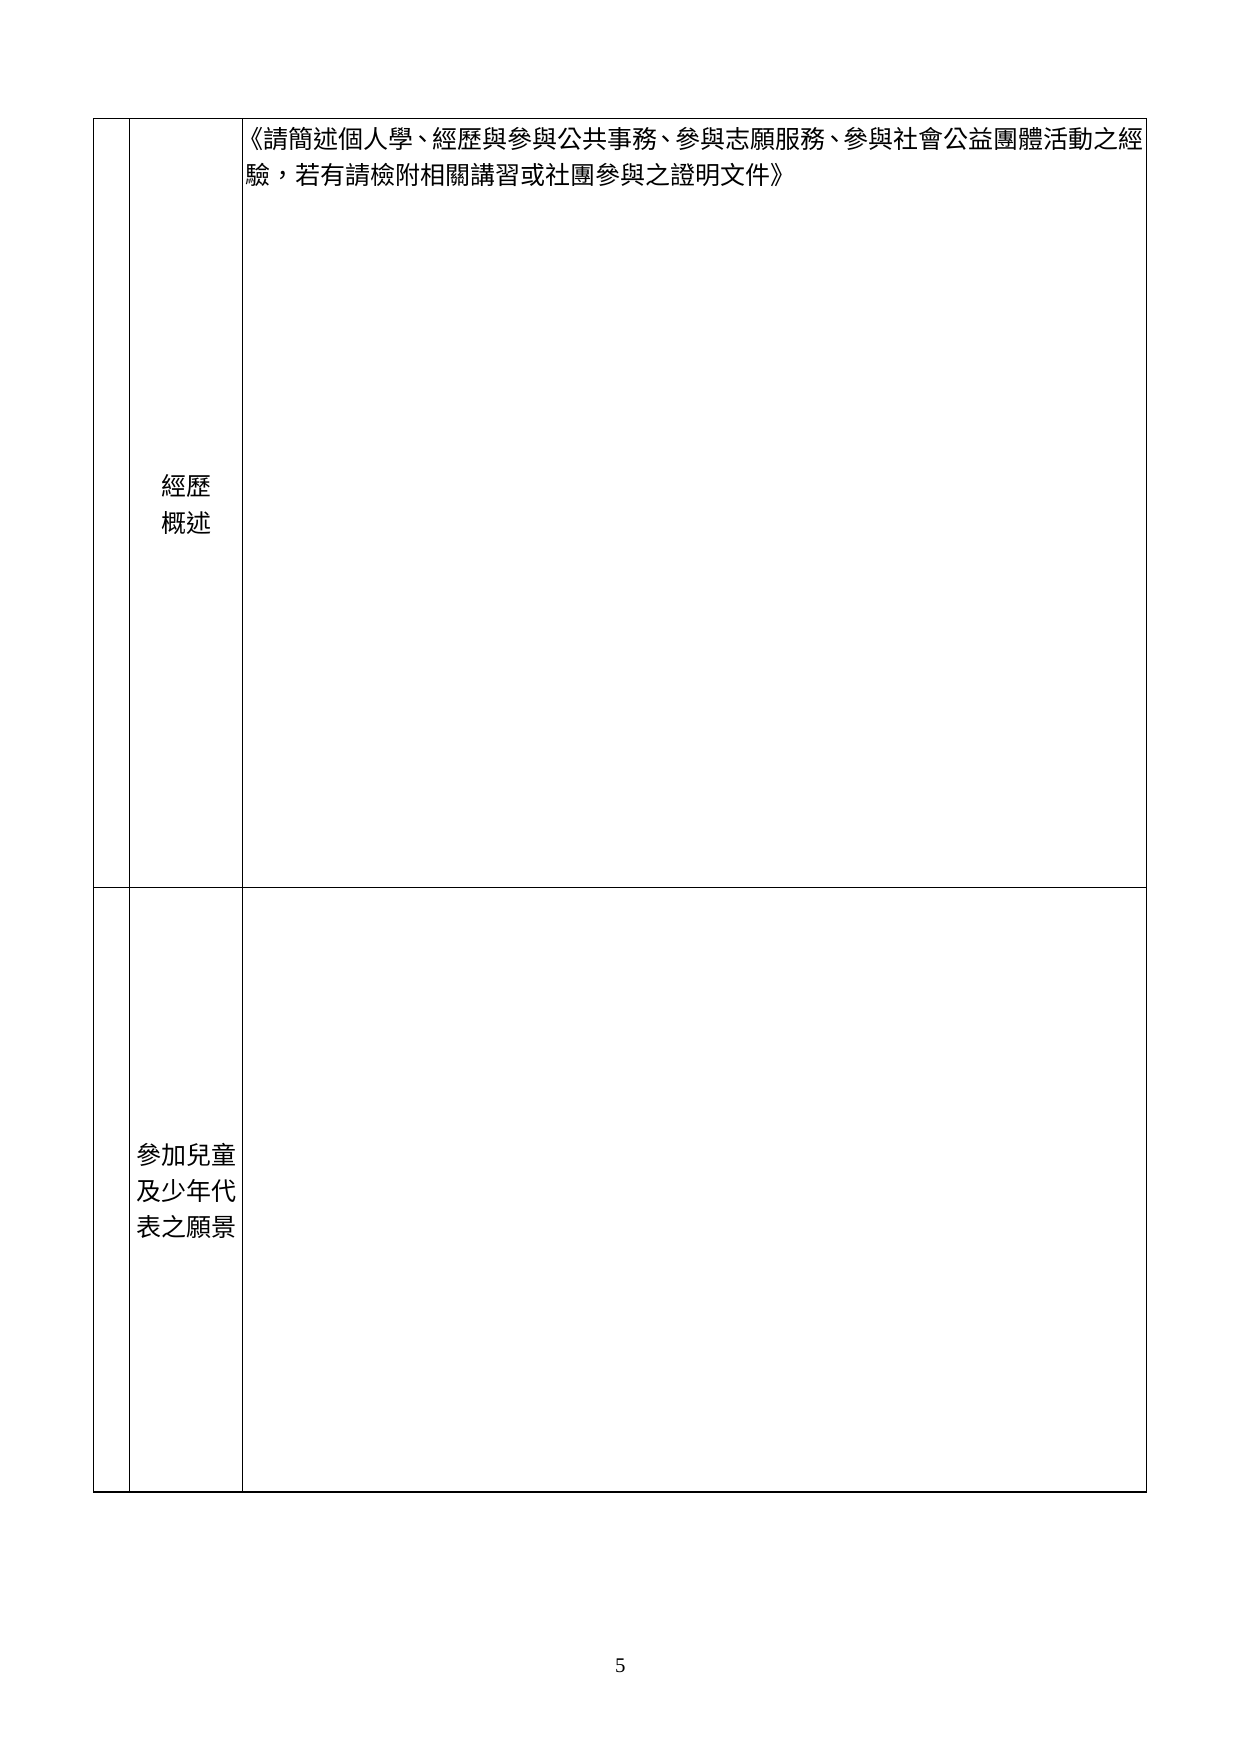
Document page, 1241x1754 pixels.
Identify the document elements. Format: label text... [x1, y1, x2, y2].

table_cell 《請簡述個人學、經歷與參與公共事務、參與志願服務、參與社會公益團體活動之經驗，若有請檢附相關講習或社團參與之證明文件》 [243, 119, 1146, 887]
table_cell 參加兒童及少年代表之願景 [130, 888, 242, 1491]
table_cell 經歷 概述 [130, 119, 242, 887]
table_header [94, 119, 129, 887]
table_cell [243, 888, 1146, 1491]
table_cell [94, 888, 129, 1491]
